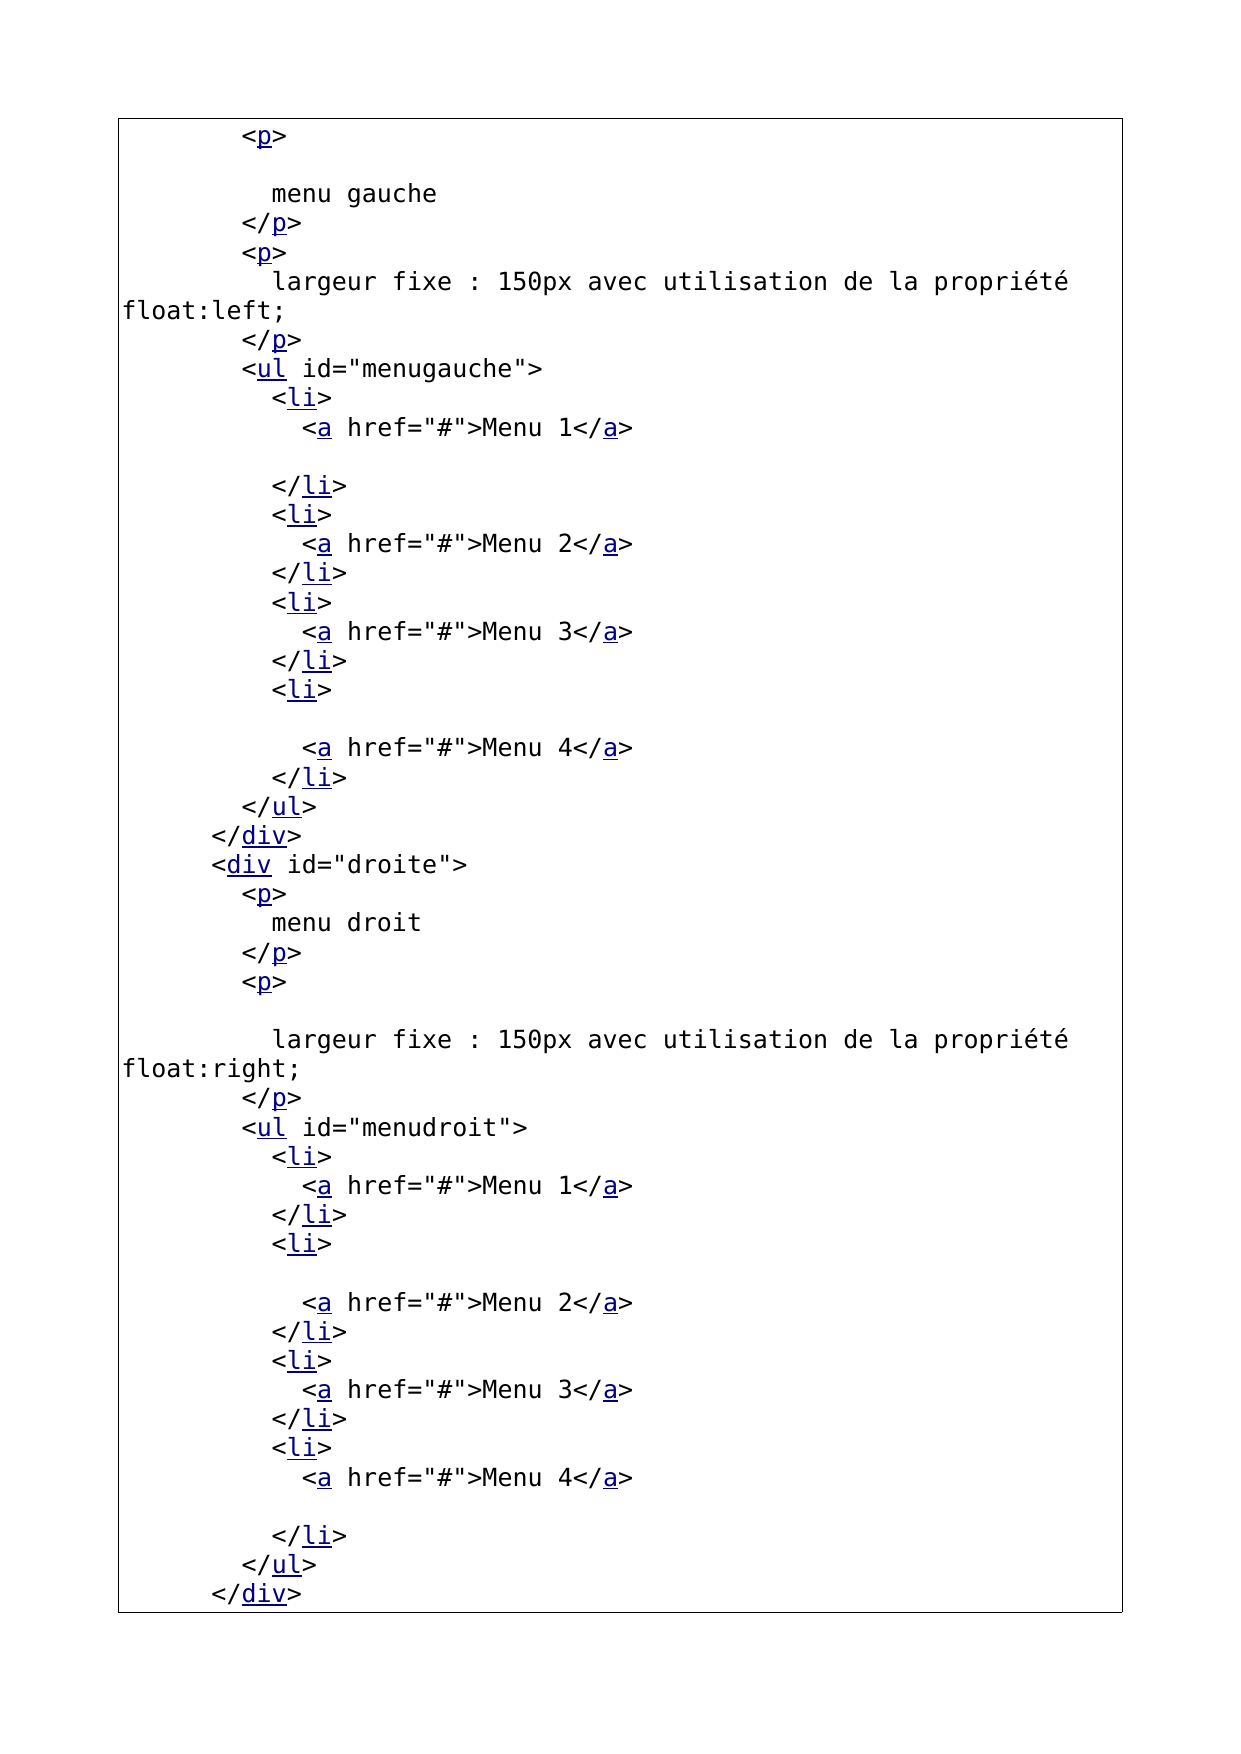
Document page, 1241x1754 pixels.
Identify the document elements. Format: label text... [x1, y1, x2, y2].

table_header <p> menu gauche </p> <p> largeur fixe : 150px avec utilisation de la propriété float:left; </p> <ul id="menugauche"> <li> <a href="#">Menu 1</a> </li> <li> <a href="#">Menu 2</a> </li> <li> <a href="#">Menu 3</a> </li> <li> <a href="#">Menu 4</a> </li> </ul> </div> <div id="droite"> <p> menu droit </p> <p> largeur fixe : 150px avec utilisation de la propriété float:right; </p> <ul id="menudroit"> <li> <a href="#">Menu 1</a> </li> <li> <a href="#">Menu 2</a> </li> <li> <a href="#">Menu 3</a> </li> <li> <a href="#">Menu 4</a> </li> </ul> </div> [119, 119, 1122, 1612]
